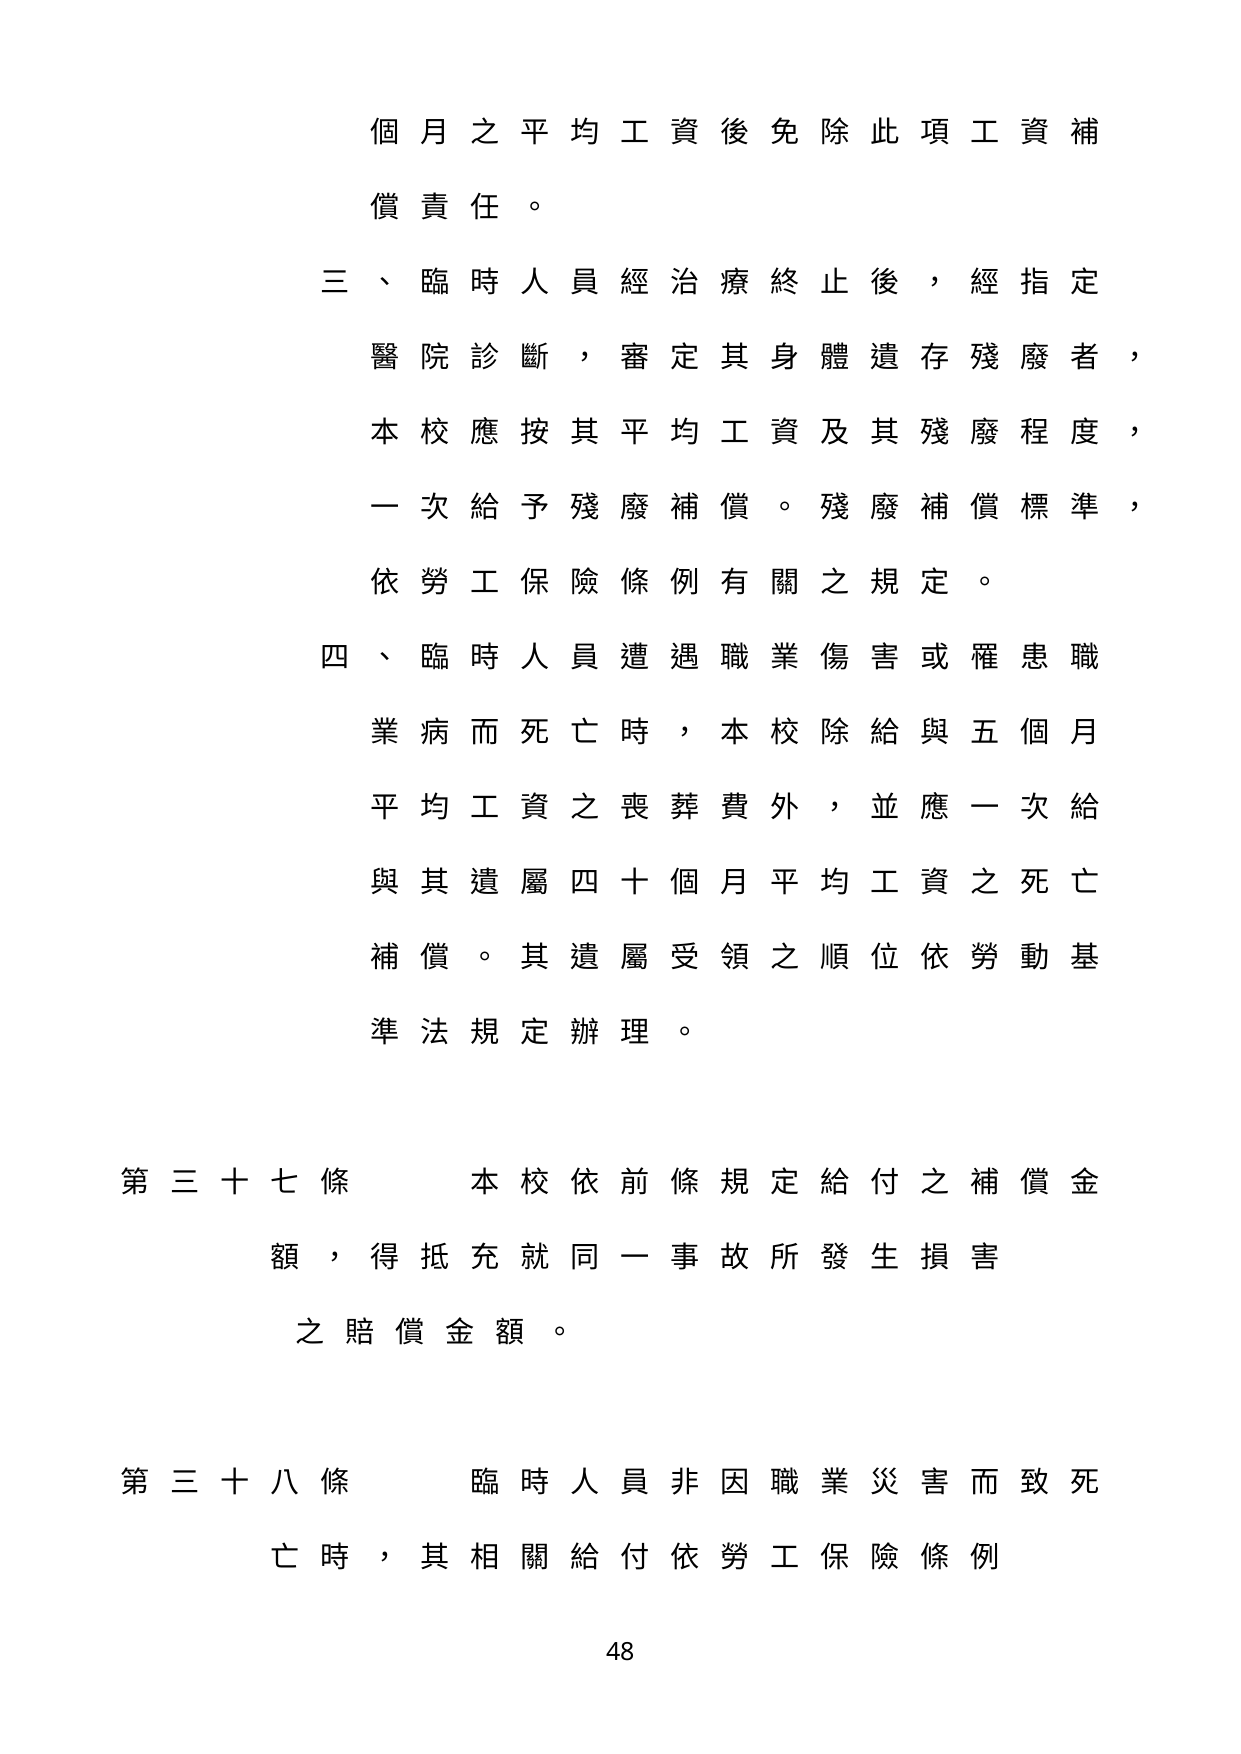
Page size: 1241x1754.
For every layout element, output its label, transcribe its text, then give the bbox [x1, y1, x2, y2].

text 三、臨時人員經治療終止後，經指定醫院診斷，審定其身體遺存殘廢者，本校應按其平均工資及其殘廢程度，一次給予殘廢補償。殘廢補償標準，依勞工保險條例有關之規定。 [299, 242, 1120, 617]
text 之賠償金額。 [120, 1292, 1120, 1367]
text 四、臨時人員遭遇職業傷害或罹患職業病而死亡時，本校除給與五個月平均工資之喪葬費外，並應一次給與其遺屬四十個月平均工資之死亡補償。其遺屬受領之順位依勞動基準法規定辦理。 [299, 617, 1120, 1067]
list 臨時人員非因職業災害而致死亡時，其相關給付依勞工保險條例 [120, 1442, 1120, 1592]
list 本校依前條規定給付之補償金額，得抵充就同一事故所發生損害 [120, 1142, 1120, 1292]
text 個月之平均工資後免除此項工資補償責任。 [299, 92, 1120, 242]
